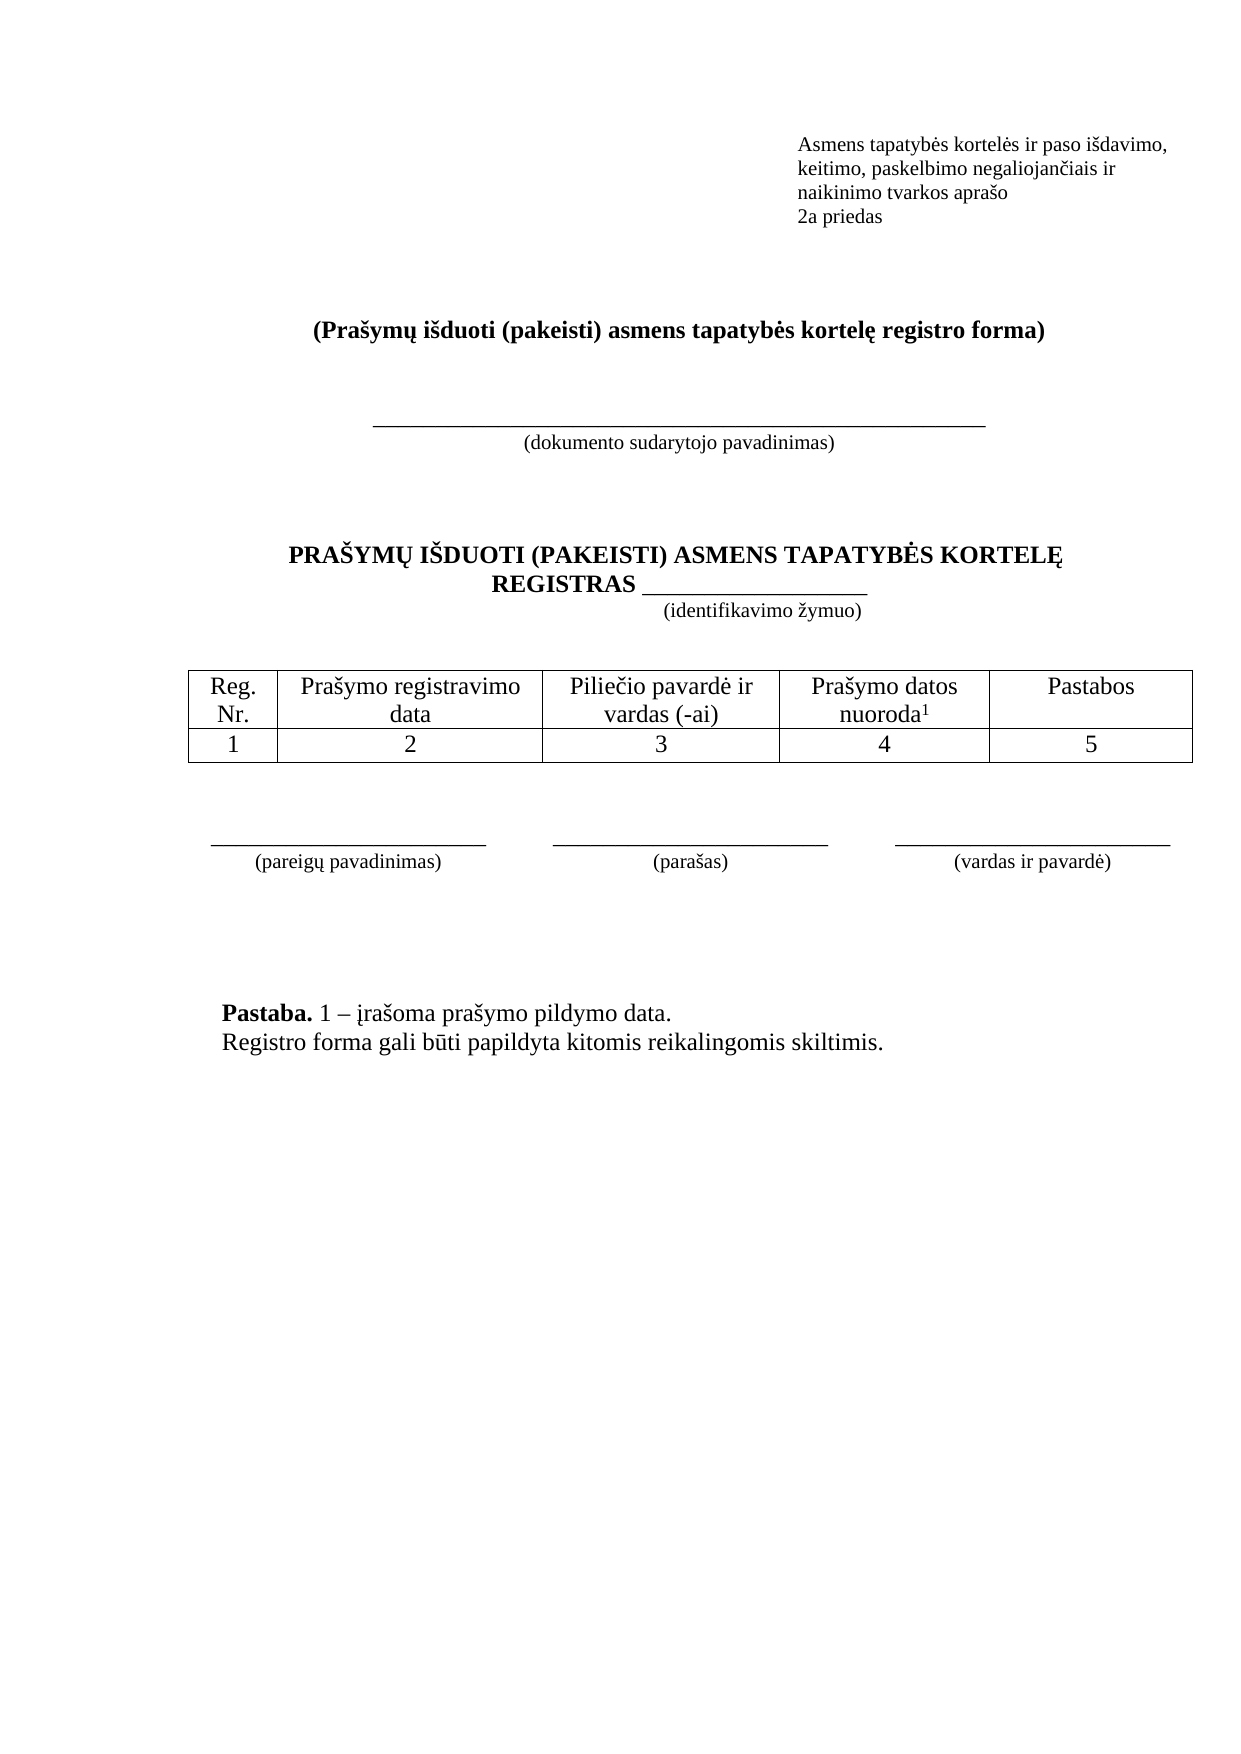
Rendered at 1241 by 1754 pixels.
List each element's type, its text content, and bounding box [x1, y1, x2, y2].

table_header Pastabos [990, 671, 1192, 728]
text (Prašymų išduoti (pakeisti) asmens tapatybės kortelę registro forma) [177, 315, 1181, 343]
text 2a priedas [797, 204, 1181, 228]
table_cell 1 [189, 729, 277, 762]
table_header ______________________ [177, 820, 519, 849]
table_header Prašymo registravimo data [278, 671, 542, 728]
table_header Prašymo datos nuoroda1 [780, 671, 989, 728]
table_cell (vardas ir pavardė) [861, 849, 1204, 873]
table_cell (pareigų pavadinimas) [177, 849, 519, 873]
table_cell (parašas) [519, 849, 861, 873]
table_cell 4 [780, 729, 989, 762]
table_cell 2 [278, 729, 542, 762]
table_header Reg. Nr. [189, 671, 277, 728]
text Asmens tapatybės kortelės ir paso išdavimo, [797, 132, 1181, 156]
table_header ______________________ [519, 820, 861, 849]
text REGISTRAS __________________ [177, 569, 1181, 597]
table_cell 5 [990, 729, 1192, 762]
table_header ______________________ [861, 820, 1204, 849]
text (dokumento sudarytojo pavadinimas) [177, 430, 1181, 454]
text Pastaba. 1 – įrašoma prašymo pildymo data. [177, 998, 1181, 1027]
text naikinimo tvarkos aprašo [797, 180, 1181, 204]
text PRAŠYMŲ IŠDUOTI (PAKEISTI) ASMENS TAPATYBĖS KORTELĘ [177, 540, 1181, 569]
table_cell 3 [543, 729, 779, 762]
table_header Piliečio pavardė ir vardas (-ai) [543, 671, 779, 728]
text (identifikavimo žymuo) [177, 597, 1181, 622]
text Registro forma gali būti papildyta kitomis reikalingomis skiltimis. [177, 1027, 1181, 1056]
text _________________________________________________ [177, 401, 1181, 430]
text keitimo, paskelbimo negaliojančiais ir [797, 156, 1181, 180]
